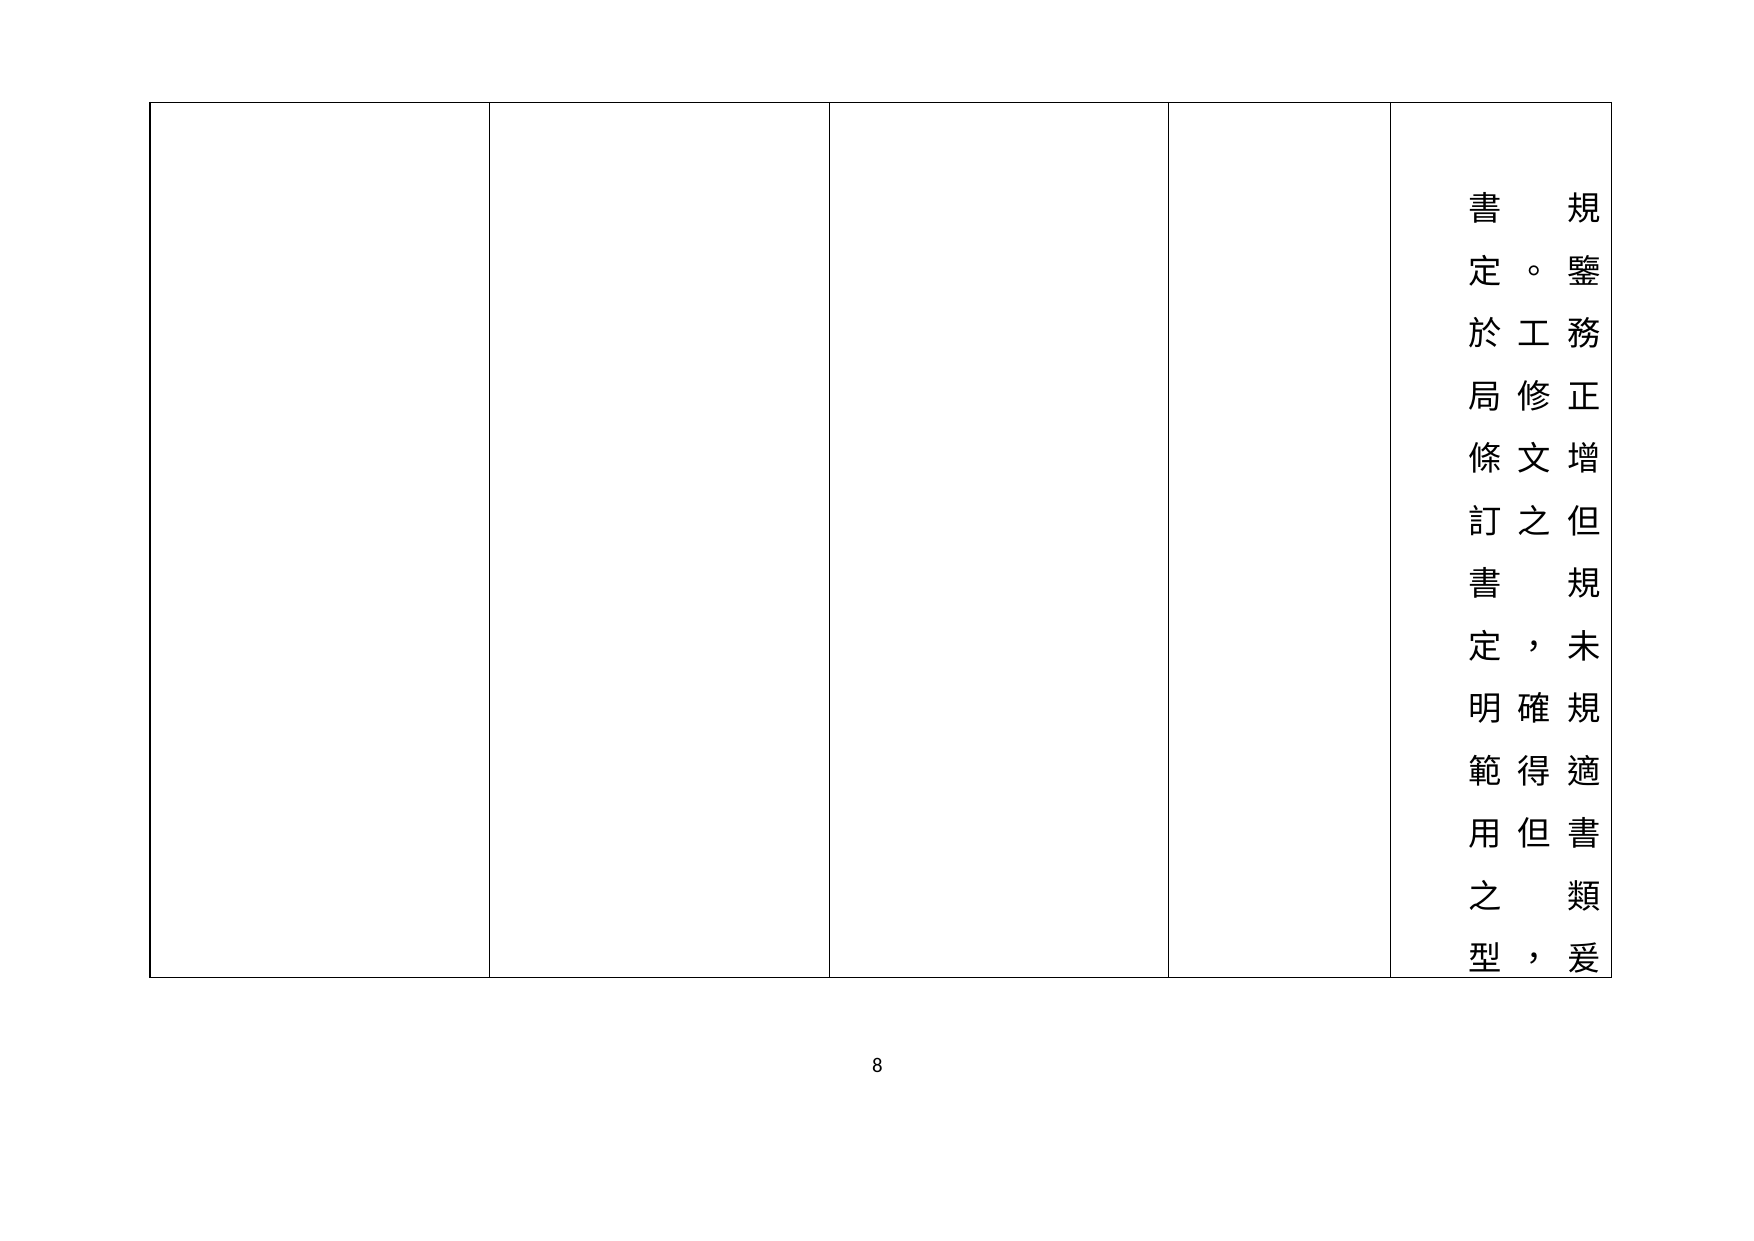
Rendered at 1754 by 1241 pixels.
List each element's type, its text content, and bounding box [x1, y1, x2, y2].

table_cell [830, 103, 1168, 977]
table_cell [1169, 103, 1390, 977]
table_cell [490, 103, 829, 977]
table_cell 書規定。鑒於工務局修正條文增訂之但書規定，未明確規範得適用但書之類型，爰 [1391, 103, 1611, 977]
table_cell [151, 103, 489, 977]
